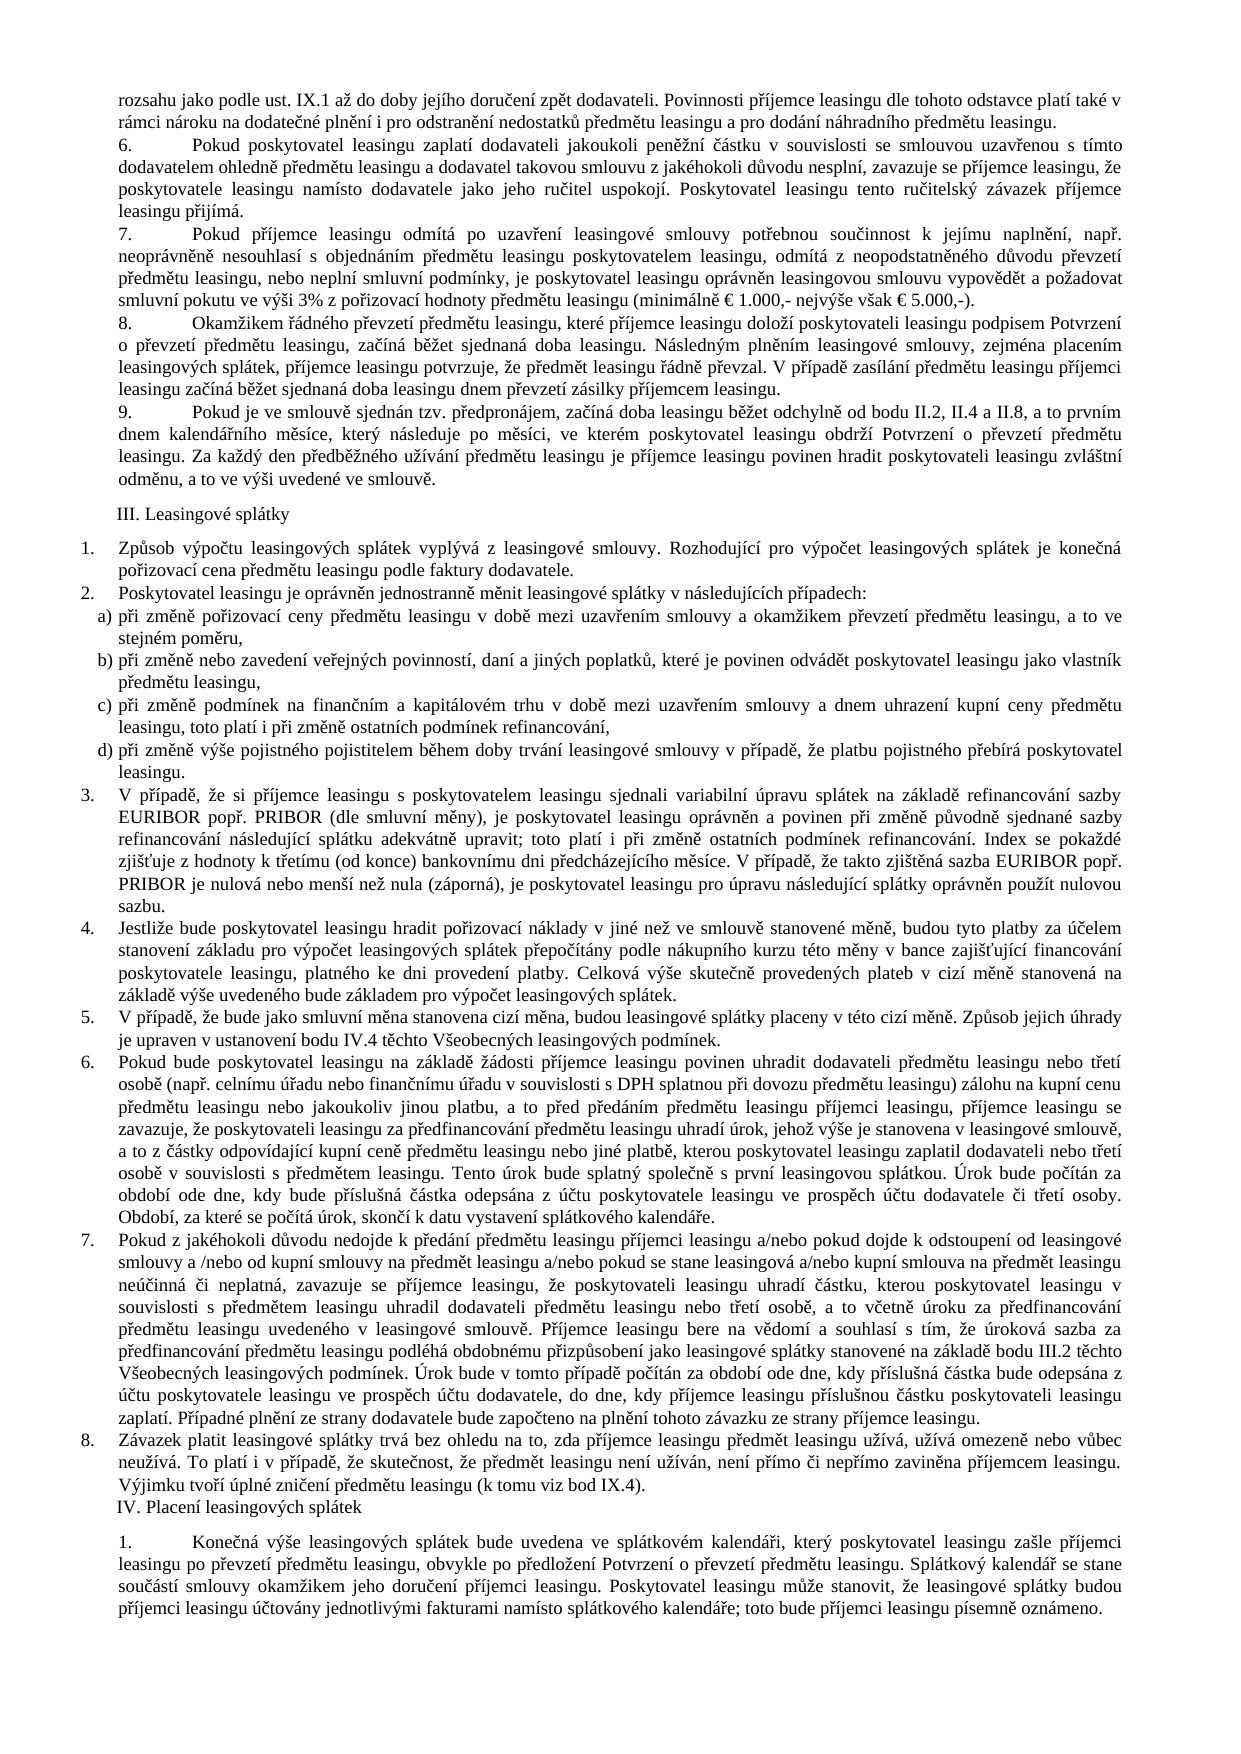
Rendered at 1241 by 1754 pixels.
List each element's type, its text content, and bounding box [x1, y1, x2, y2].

list Konečná výše leasingových splátek bude uvedena ve splátkovém kalendáři, který poskytovatel leasingu zašle příjemci leasingu po převzetí předmětu leasingu, obvykle po předložení Potvrzení o převzetí předmětu leasingu. Splátkový kalendář se stane součástí smlouvy okamžikem jeho doručení příjemci leasingu. Poskytovatel leasingu může stanovit, že leasingové splátky budou příjemci leasingu účtovány jednotlivými fakturami namísto splátkového kalendáře; toto bude příjemci leasingu písemně oznámeno. [118, 1531, 1124, 1619]
text IV. Placení leasingových splátek [116, 1496, 1128, 1518]
list Jestliže bude poskytovatel leasingu hradit pořizovací náklady v jiné než ve smlouvě stanovené měně, budou tyto platby za účelem stanovení základu pro výpočet leasingových splátek přepočítány podle nákupního kurzu této měny v bance zajišťující financování poskytovatele leasingu, platného ke dni provedení platby. Celková výše skutečně provedených plateb v cizí měně stanovená na základě výše uvedeného bude základem pro výpočet leasingových splátek. [81, 917, 1124, 1005]
list při změně pořizovací ceny předmětu leasingu v době mezi uzavřením smlouvy a okamžikem převzetí předmětu leasingu, a to ve stejném poměru, [97, 604, 1124, 648]
list Pokud bude poskytovatel leasingu na základě žádosti příjemce leasingu povinen uhradit dodavateli předmětu leasingu nebo třetí osobě (např. celnímu úřadu nebo finančnímu úřadu v souvislosti s DPH splatnou při dovozu předmětu leasingu) zálohu na kupní cenu předmětu leasingu nebo jakoukoliv jinou platbu, a to před předáním předmětu leasingu příjemci leasingu, příjemce leasingu se zavazuje, že poskytovateli leasingu za předfinancování předmětu leasingu uhradí úrok, jehož výše je stanovena v leasingové smlouvě, a to z částky odpovídající kupní ceně předmětu leasingu nebo jiné platbě, kterou poskytovatel leasingu zaplatil dodavateli nebo třetí osobě v souvislosti s předmětem leasingu. Tento úrok bude splatný společně s první leasingovou splátkou. Úrok bude počítán za období ode dne, kdy bude příslušná částka odepsána z účtu poskytovatele leasingu ve prospěch účtu dodavatele či třetí osoby. Období, za které se počítá úrok, skončí k datu vystavení splátkového kalendáře. [81, 1051, 1124, 1228]
list rozsahu jako podle ust. IX.1 až do doby jejího doručení zpět dodavateli. Povinnosti příjemce leasingu dle tohoto odstavce platí také v rámci nároku na dodatečné plnění i pro odstranění nedostatků předmětu leasingu a pro dodání náhradního předmětu leasingu. [118, 89, 1124, 132]
text III. Leasingové splátky [116, 502, 1128, 524]
list Poskytovatel leasingu je oprávněn jednostranně měnit leasingové splátky v následujících případech: [81, 582, 1124, 603]
list Závazek platit leasingové splátky trvá bez ohledu na to, zda příjemce leasingu předmět leasingu užívá, užívá omezeně nebo vůbec neužívá. To platí i v případě, že skutečnost, že předmět leasingu není užíván, není přímo či nepřímo zaviněna příjemcem leasingu. Výjimku tvoří úplné zničení předmětu leasingu (k tomu viz bod IX.4). [81, 1429, 1124, 1495]
list Okamžikem řádného převzetí předmětu leasingu, které příjemce leasingu doloží poskytovateli leasingu podpisem Potvrzení o převzetí předmětu leasingu, začíná běžet sjednaná doba leasingu. Následným plněním leasingové smlouvy, zejména placením leasingových splátek, příjemce leasingu potvrzuje, že předmět leasingu řádně převzal. V případě zasílání předmětu leasingu příjemci leasingu začíná běžet sjednaná doba leasingu dnem převzetí zásilky příjemcem leasingu. [118, 312, 1124, 400]
list Pokud je ve smlouvě sjednán tzv. předpronájem, začíná doba leasingu běžet odchylně od bodu II.2, II.4 a II.8, a to prvním dnem kalendářního měsíce, který následuje po měsíci, ve kterém poskytovatel leasingu obdrží Potvrzení o převzetí předmětu leasingu. Za každý den předběžného užívání předmětu leasingu je příjemce leasingu povinen hradit poskytovateli leasingu zvláštní odměnu, a to ve výši uvedené ve smlouvě. [118, 401, 1124, 489]
list při změně nebo zavedení veřejných povinností, daní a jiných poplatků, které je povinen odvádět poskytovatel leasingu jako vlastník předmětu leasingu, [97, 649, 1124, 693]
list Pokud z jakéhokoli důvodu nedojde k předání předmětu leasingu příjemci leasingu a/nebo pokud dojde k odstoupení od leasingové smlouvy a /nebo od kupní smlouvy na předmět leasingu a/nebo pokud se stane leasingová a/nebo kupní smlouva na předmět leasingu neúčinná či neplatná, zavazuje se příjemce leasingu, že poskytovateli leasingu uhradí částku, kterou poskytovatel leasingu v souvislosti s předmětem leasingu uhradil dodavateli předmětu leasingu nebo třetí osobě, a to včetně úroku za předfinancování předmětu leasingu uvedeného v leasingové smlouvě. Příjemce leasingu bere na vědomí a souhlasí s tím, že úroková sazba za předfinancování předmětu leasingu podléhá obdobnému přizpůsobení jako leasingové splátky stanovené na základě bodu III.2 těchto Všeobecných leasingových podmínek. Úrok bude v tomto případě počítán za období ode dne, kdy příslušná částka bude odepsána z účtu poskytovatele leasingu ve prospěch účtu dodavatele, do dne, kdy příjemce leasingu příslušnou částku poskytovateli leasingu zaplatí. Případné plnění ze strany dodavatele bude započteno na plnění tohoto závazku ze strany příjemce leasingu. [81, 1229, 1124, 1428]
list V případě, že si příjemce leasingu s poskytovatelem leasingu sjednali variabilní úpravu splátek na základě refinancování sazby EURIBOR popř. PRIBOR (dle smluvní měny), je poskytovatel leasingu oprávněn a povinen při změně původně sjednané sazby refinancování následující splátku adekvátně upravit; toto platí i při změně ostatních podmínek refinancování. Index se pokaždé zjišťuje z hodnoty k třetímu (od konce) bankovnímu dni předcházejícího měsíce. V případě, že takto zjištěná sazba EURIBOR popř. PRIBOR je nulová nebo menší než nula (záporná), je poskytovatel leasingu pro úpravu následující splátky oprávněn použít nulovou sazbu. [81, 784, 1124, 916]
list Způsob výpočtu leasingových splátek vyplývá z leasingové smlouvy. Rozhodující pro výpočet leasingových splátek je konečná pořizovací cena předmětu leasingu podle faktury dodavatele. [81, 537, 1124, 581]
list Pokud poskytovatel leasingu zaplatí dodavateli jakoukoli peněžní částku v souvislosti se smlouvou uzavřenou s tímto dodavatelem ohledně předmětu leasingu a dodavatel takovou smlouvu z jakéhokoli důvodu nesplní, zavazuje se příjemce leasingu, že poskytovatele leasingu namísto dodavatele jako jeho ručitel uspokojí. Poskytovatel leasingu tento ručitelský závazek příjemce leasingu přijímá. [118, 133, 1124, 222]
list V případě, že bude jako smluvní měna stanovena cizí měna, budou leasingové splátky placeny v této cizí měně. Způsob jejich úhrady je upraven v ustanovení bodu IV.4 těchto Všeobecných leasingových podmínek. [81, 1006, 1124, 1050]
list Pokud příjemce leasingu odmítá po uzavření leasingové smlouvy potřebnou součinnost k jejímu naplnění, např. neoprávněně nesouhlasí s objednáním předmětu leasingu poskytovatelem leasingu, odmítá z neopodstatněného důvodu převzetí předmětu leasingu, nebo neplní smluvní podmínky, je poskytovatel leasingu oprávněn leasingovou smlouvu vypovědět a požadovat smluvní pokutu ve výši 3% z pořizovací hodnoty předmětu leasingu (minimálně € 1.000,- nejvýše však € 5.000,-). [118, 223, 1124, 311]
list při změně podmínek na finančním a kapitálovém trhu v době mezi uzavřením smlouvy a dnem uhrazení kupní ceny předmětu leasingu, toto platí i při změně ostatních podmínek refinancování, [97, 694, 1124, 738]
list při změně výše pojistného pojistitelem během doby trvání leasingové smlouvy v případě, že platbu pojistného přebírá poskytovatel leasingu. [97, 739, 1124, 783]
